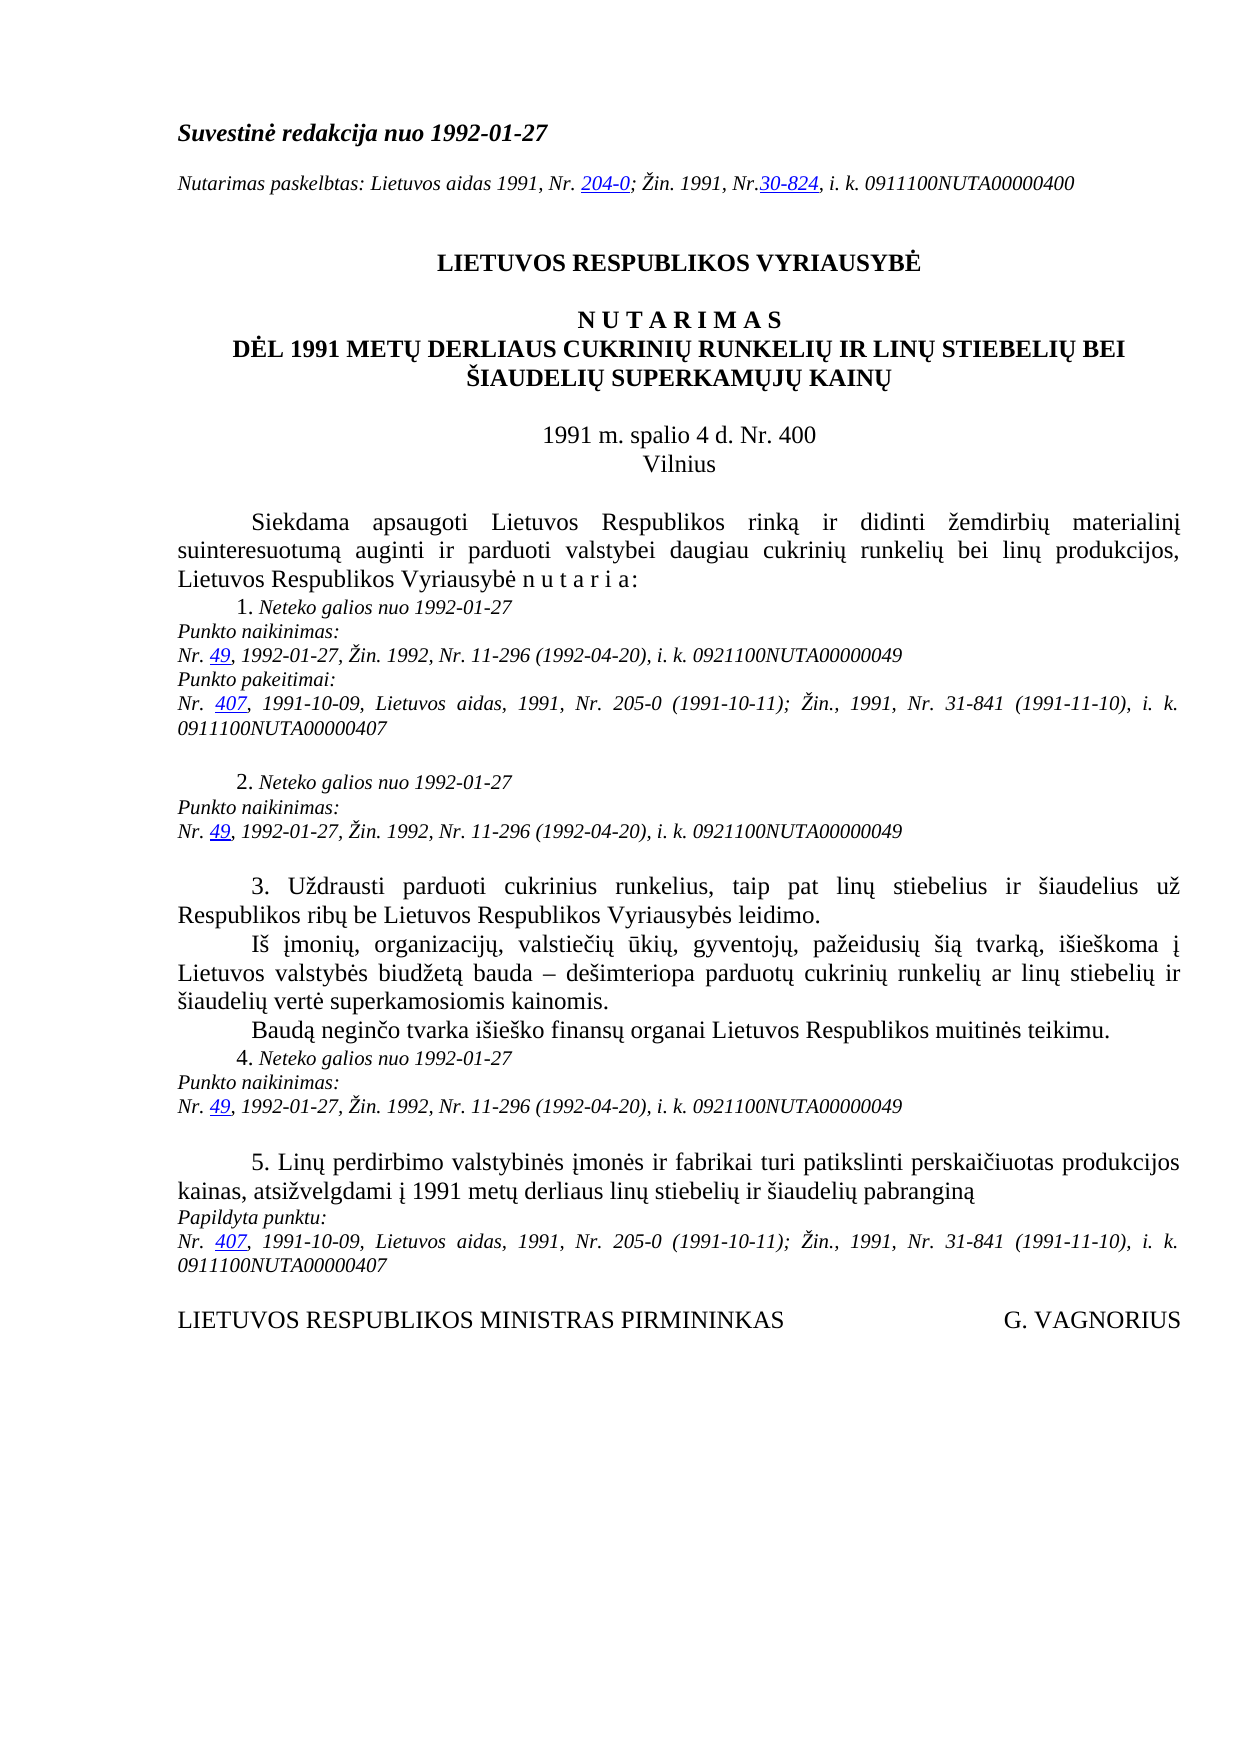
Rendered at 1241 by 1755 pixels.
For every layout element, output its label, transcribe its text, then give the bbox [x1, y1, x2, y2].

text Siekdama apsaugoti Lietuvos Respublikos rinką ir didinti žemdirbių materialinį suinteresuotumą auginti ir parduoti valstybei daugiau cukrinių runkelių bei linų produkcijos, Lietuvos Respublikos Vyriausybė nutaria: [177, 507, 1181, 593]
text Vilnius [177, 449, 1181, 478]
text Nr. 49, 1992-01-27, Žin. 1992, Nr. 11-296 (1992-04-20), i. k. 0921100NUTA00000049 [177, 643, 1181, 667]
text Punkto naikinimas: [177, 1070, 1181, 1094]
text Nutarimas paskelbtas: Lietuvos aidas 1991, Nr. 204-0; Žin. 1991, Nr.30-824, i. k. 0911100NUTA00000400 [177, 171, 1181, 195]
text Nr. 49, 1992-01-27, Žin. 1992, Nr. 11-296 (1992-04-20), i. k. 0921100NUTA00000049 [177, 819, 1181, 843]
text Suvestinė redakcija nuo 1992-01-27 [177, 118, 1181, 147]
text Iš įmonių, organizacijų, valstiečių ūkių, gyventojų, pažeidusių šią tvarką, išieškoma į Lietuvos valstybės biudžetą bauda – dešimteriopa parduotų cukrinių runkelių ar linų stiebelių ir šiaudelių vertė superkamosiomis kainomis. [177, 929, 1181, 1015]
text Nr. 407, 1991-10-09, Lietuvos aidas, 1991, Nr. 205-0 (1991-10-11); Žin., 1991, Nr. 31-841 (1991-11-10), i. k. 0911100NUTA00000407 [177, 691, 1181, 739]
text Punkto naikinimas: [177, 794, 1181, 819]
text 1. Neteko galios nuo 1992-01-27 [177, 593, 1181, 619]
text 2. Neteko galios nuo 1992-01-27 [177, 768, 1181, 794]
text DĖL 1991 METŲ DERLIAUS CUKRINIŲ RUNKELIŲ IR LINŲ STIEBELIŲ BEI ŠIAUDELIŲ SUPERKAMŲJŲ KAINŲ [177, 334, 1181, 392]
text 1991 m. spalio 4 d. Nr. 400 [177, 420, 1181, 449]
text 3. Uždrausti parduoti cukrinius runkelius, taip pat linų stiebelius ir šiaudelius už Respublikos ribų be Lietuvos Respublikos Vyriausybės leidimo. [177, 871, 1181, 929]
text Punkto naikinimas: [177, 619, 1181, 643]
text Nr. 407, 1991-10-09, Lietuvos aidas, 1991, Nr. 205-0 (1991-10-11); Žin., 1991, Nr. 31-841 (1991-11-10), i. k. 0911100NUTA00000407 [177, 1229, 1181, 1277]
text 4. Neteko galios nuo 1992-01-27 [177, 1044, 1181, 1070]
text 5. Linų perdirbimo valstybinės įmonės ir fabrikai turi patikslinti perskaičiuotas produkcijos kainas, atsižvelgdami į 1991 metų derliaus linų stiebelių ir šiaudelių pabranginą [177, 1147, 1181, 1205]
text Baudą neginčo tvarka išieško finansų organai Lietuvos Respublikos muitinės teikimu. [177, 1015, 1181, 1044]
text LIETUVOS RESPUBLIKOS MINISTRAS PIRMININKAS G. VAGNORIUS [177, 1306, 1181, 1334]
text LIETUVOS RESPUBLIKOS VYRIAUSYBĖ [177, 248, 1181, 277]
text N U T A R I M A S [177, 305, 1181, 334]
text Punkto pakeitimai: [177, 667, 1181, 691]
text Nr. 49, 1992-01-27, Žin. 1992, Nr. 11-296 (1992-04-20), i. k. 0921100NUTA00000049 [177, 1094, 1181, 1118]
text Papildyta punktu: [177, 1205, 1181, 1229]
